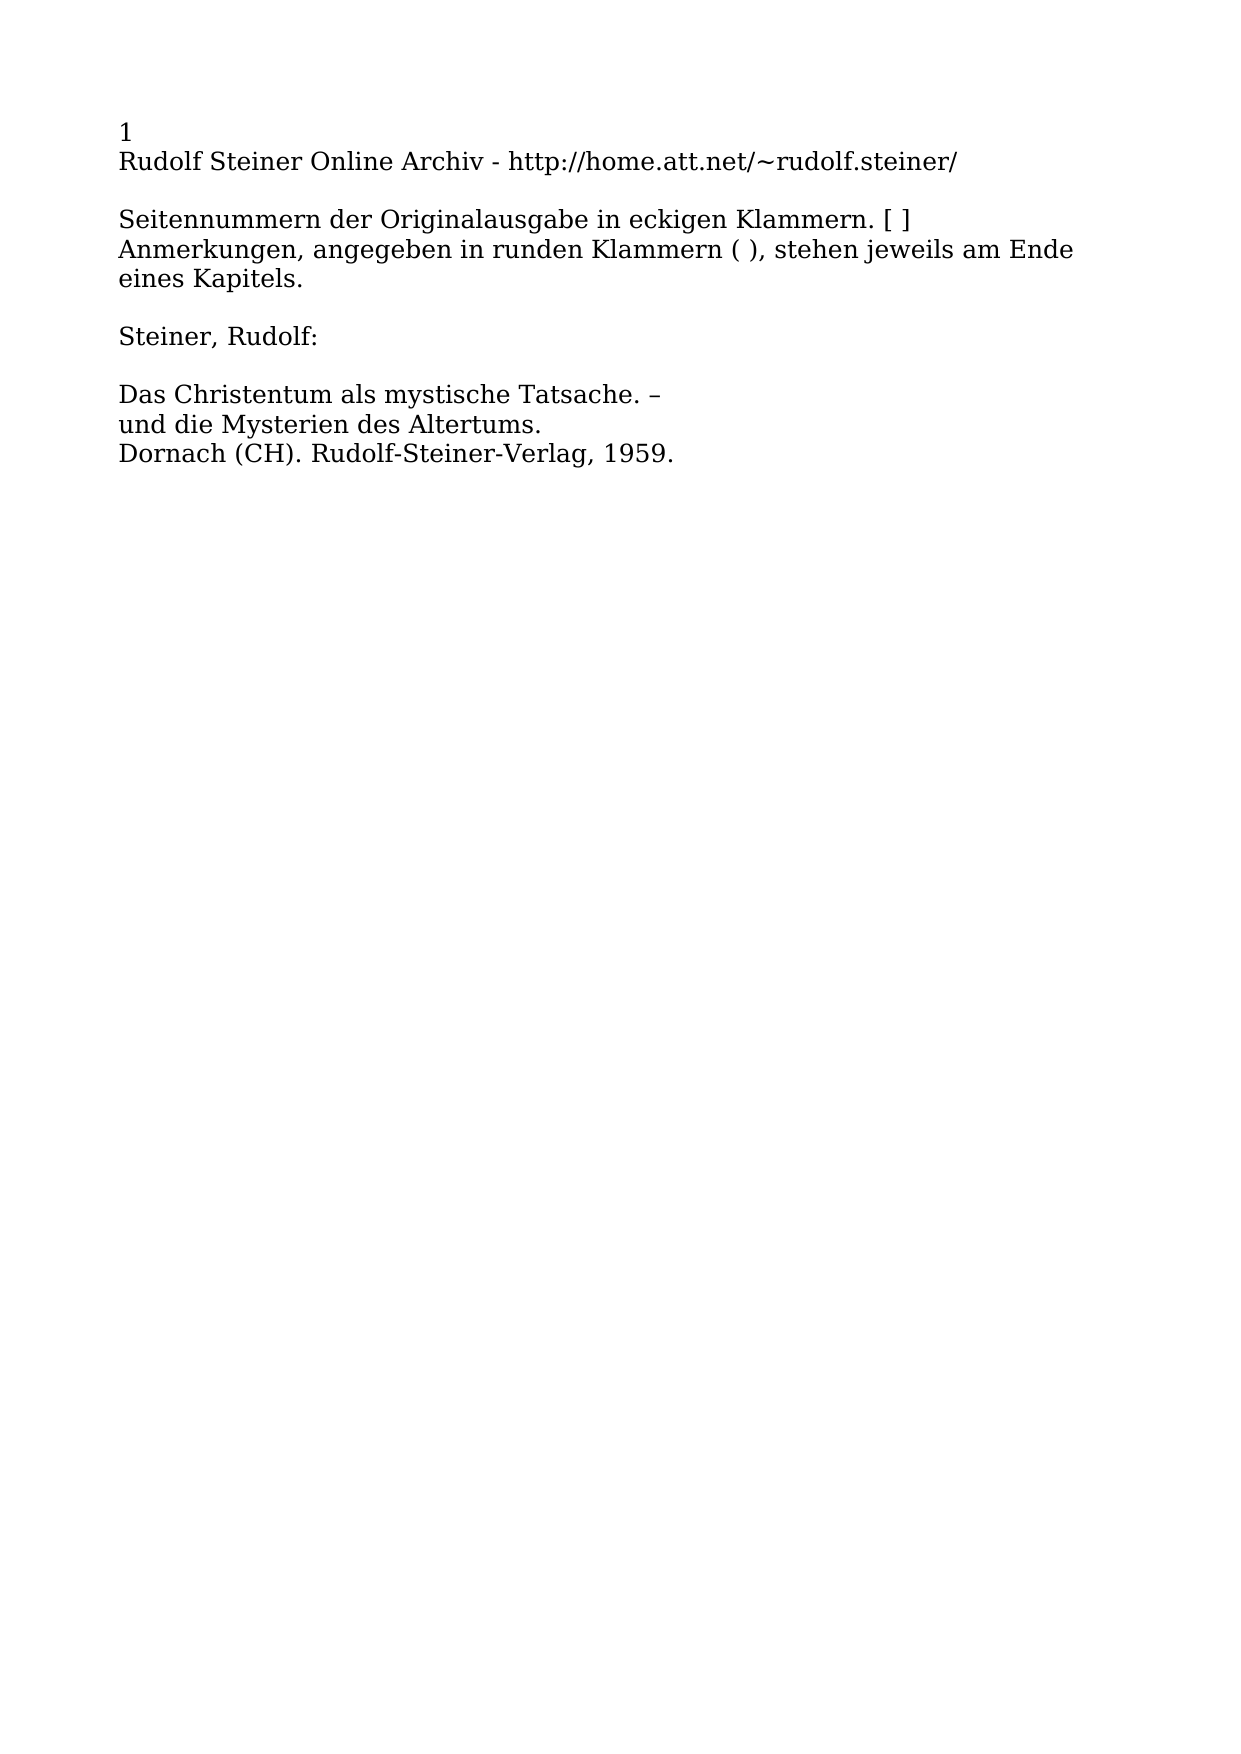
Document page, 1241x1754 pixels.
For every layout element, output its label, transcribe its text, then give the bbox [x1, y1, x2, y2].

text Anmerkungen, angegeben in runden Klammern ( ), stehen jeweils am Ende eines Kapitels. [118, 235, 1122, 293]
text und die Mysterien des Altertums. [118, 410, 1122, 439]
text 1 [118, 118, 1122, 147]
text Rudolf Steiner Online Archiv - http://home.att.net/~rudolf.steiner/ [118, 147, 1122, 176]
text Dornach (CH). Rudolf-Steiner-Verlag, 1959. [118, 439, 1122, 468]
text Das Christentum als mystische Tatsache. – [118, 381, 1122, 410]
text Steiner, Rudolf: [118, 322, 1122, 351]
text Seitennummern der Originalausgabe in eckigen Klammern. [ ] [118, 206, 1122, 235]
